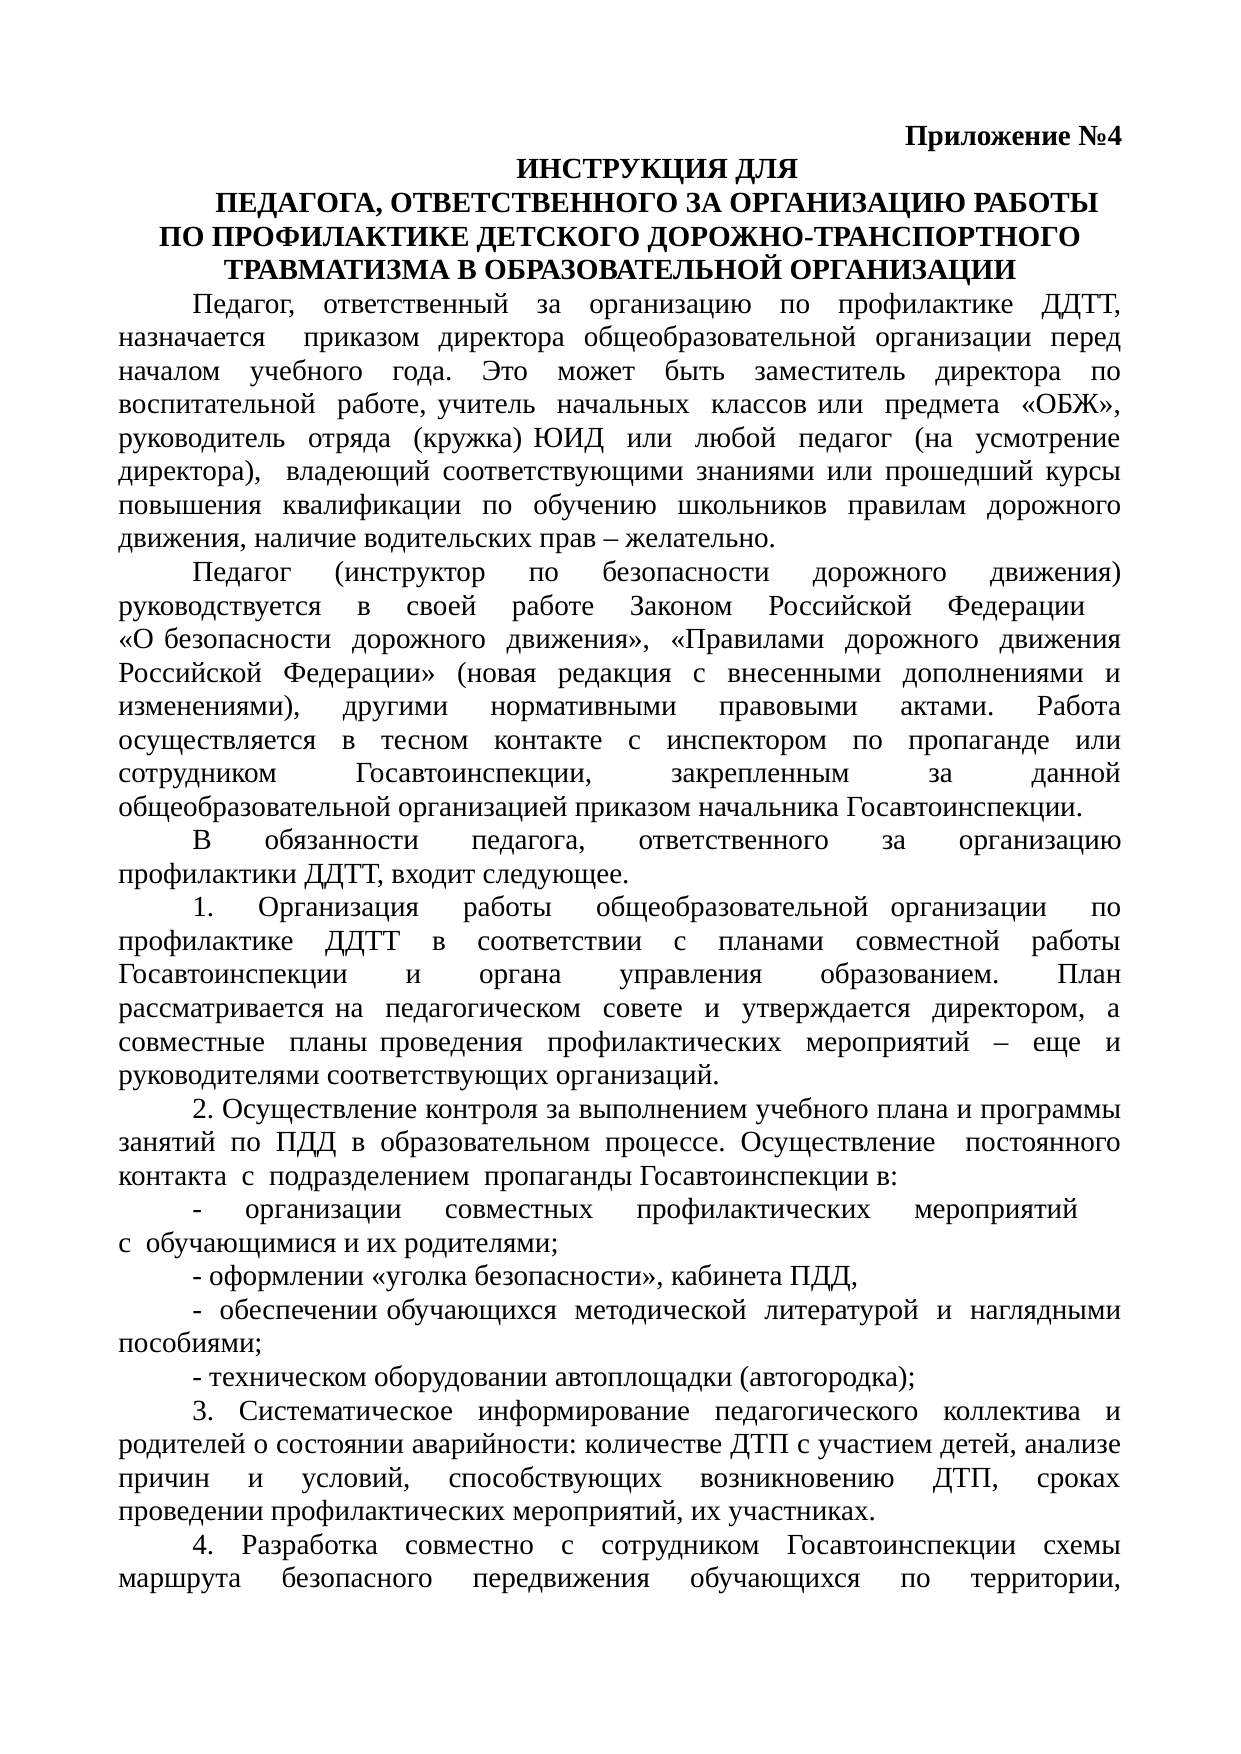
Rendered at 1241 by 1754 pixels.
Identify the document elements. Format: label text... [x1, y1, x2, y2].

text 1. Организация работы общеобразовательной организации по профилактике ДДТТ в соответствии с планами совместной работы Госавтоинспекции и органа управления образованием. План рассматривается на педагогическом совете и утверждается директором, а совместные планы проведения профилактических мероприятий – еще и руководителями соответствующих организаций. [118, 889, 1122, 1091]
text - техническом оборудовании автоплощадки (автогородка); [118, 1359, 1122, 1393]
text - обеспечении обучающихся методической литературой и наглядными пособиями; [118, 1292, 1122, 1359]
text ПЕДАГОГА, ОТВЕТСТВЕННОГО ЗА ОРГАНИЗАЦИЮ РАБОТЫ ПО ПРОФИЛАКТИКЕ ДЕТСКОГО ДОРОЖНО-ТРАНСПОРТНОГО ТРАВМАТИЗМА В ОБРАЗОВАТЕЛЬНОЙ ОРГАНИЗАЦИИ [118, 185, 1122, 286]
text Педагог, ответственный за организацию по профилактике ДДТТ, назначается приказом директора общеобразовательной организации перед началом учебного года. Это может быть заместитель директора по воспитательной работе, учитель начальных классов или предмета «ОБЖ», руководитель отряда (кружка) ЮИД или любой педагог (на усмотрение директора), владеющий соответствующими знаниями или прошедший курсы повышения квалификации по обучению школьников правилам дорожного движения, наличие водительских прав – желательно. [118, 286, 1122, 554]
text ИНСТРУКЦИЯ ДЛЯ [118, 152, 1122, 185]
text - оформлении «уголка безопасности», кабинета ПДД, [118, 1258, 1122, 1292]
text 4. Разработка совместно с сотрудником Госавтоинспекции схемы маршрута безопасного передвижения обучающихся по территории, [118, 1527, 1122, 1594]
text В обязанности педагога, ответственного за организацию профилактики ДДТТ, входит следующее. [118, 822, 1122, 889]
text 3. Систематическое информирование педагогического коллектива и родителей о состоянии аварийности: количестве ДТП с участием детей, анализе причин и условий, способствующих возникновению ДТП, сроках проведении профилактических мероприятий, их участниках. [118, 1393, 1122, 1527]
text - организации совместных профилактических мероприятий с обучающимися и их родителями; [118, 1191, 1122, 1258]
text Педагог (инструктор по безопасности дорожного движения) руководствуется в своей работе Законом Российской Федерации «О безопасности дорожного движения», «Правилами дорожного движения Российской Федерации» (новая редакция с внесенными дополнениями и изменениями), другими нормативными правовыми актами. Работа осуществляется в тесном контакте с инспектором по пропаганде или сотрудником Госавтоинспекции, закрепленным за данной общеобразовательной организацией приказом начальника Госавтоинспекции. [118, 554, 1122, 822]
text Приложение №4 [118, 118, 1122, 152]
text 2. Осуществление контроля за выполнением учебного плана и программы занятий по ПДД в образовательном процессе. Осуществление постоянного контакта с подразделением пропаганды Госавтоинспекции в: [118, 1091, 1122, 1191]
